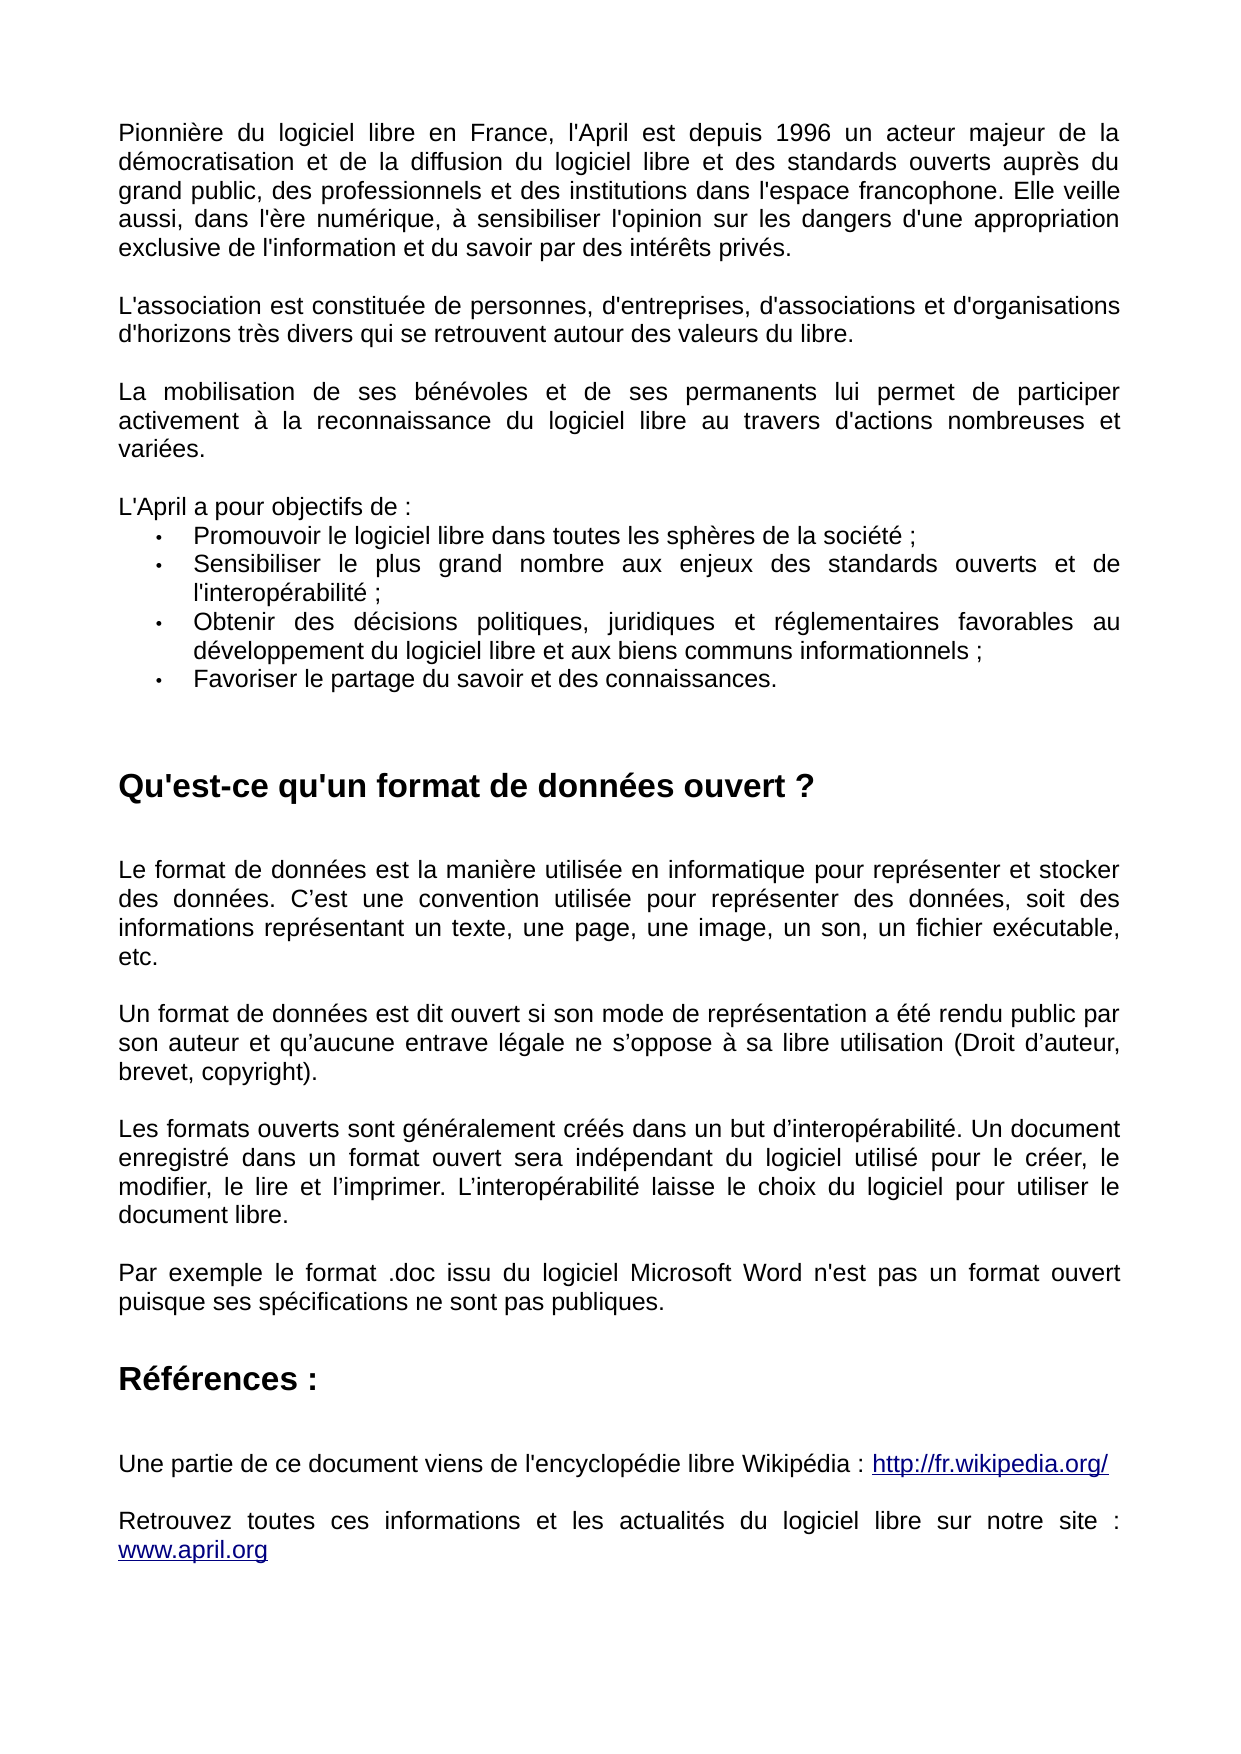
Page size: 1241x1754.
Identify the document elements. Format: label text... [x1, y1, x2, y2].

text Retrouvez toutes ces informations et les actualités du logiciel libre sur notre site : www.april.org [118, 1506, 1122, 1563]
text La mobilisation de ses bénévoles et de ses permanents lui permet de participer activement à la reconnaissance du logiciel libre au travers d'actions nombreuses et variées. [118, 377, 1122, 463]
text Les formats ouverts sont généralement créés dans un but d’interopérabilité. Un document enregistré dans un format ouvert sera indépendant du logiciel utilisé pour le créer, le modifier, le lire et l’imprimer. L’interopérabilité laisse le choix du logiciel pour utiliser le document libre. [118, 1114, 1122, 1229]
text Qu'est-ce qu'un format de données ouvert ? [118, 766, 1122, 804]
text Le format de données est la manière utilisée en informatique pour représenter et stocker des données. C’est une convention utilisée pour représenter des données, soit des informations représentant un texte, une page, une image, un son, un fichier exécutable, etc. [118, 855, 1122, 970]
list Promouvoir le logiciel libre dans toutes les sphères de la société ; [156, 521, 1122, 549]
text Références : [118, 1359, 1122, 1398]
text L'association est constituée de personnes, d'entreprises, d'associations et d'organisations d'horizons très divers qui se retrouvent autour des valeurs du libre. [118, 291, 1122, 348]
text L'April a pour objectifs de : [118, 492, 1122, 521]
text Un format de données est dit ouvert si son mode de représentation a été rendu public par son auteur et qu’aucune entrave légale ne s’oppose à sa libre utilisation (Droit d’auteur, brevet, copyright). [118, 999, 1122, 1085]
text Par exemple le format .doc issu du logiciel Microsoft Word n'est pas un format ouvert puisque ses spécifications ne sont pas publiques. [118, 1258, 1122, 1315]
list Obtenir des décisions politiques, juridiques et réglementaires favorables au développement du logiciel libre et aux biens communs informationnels ; [156, 607, 1122, 664]
list Sensibiliser le plus grand nombre aux enjeux des standards ouverts et de l'interopérabilité ; [156, 549, 1122, 607]
text Une partie de ce document viens de l'encyclopédie libre Wikipédia : http://fr.wikipedia.org/ [118, 1448, 1122, 1477]
list Favoriser le partage du savoir et des connaissances. [156, 664, 1122, 693]
text Pionnière du logiciel libre en France, l'April est depuis 1996 un acteur majeur de la démocratisation et de la diffusion du logiciel libre et des standards ouverts auprès du grand public, des professionnels et des institutions dans l'espace francophone. Elle veille aussi, dans l'ère numérique, à sensibiliser l'opinion sur les dangers d'une appropriation exclusive de l'information et du savoir par des intérêts privés. [118, 118, 1122, 262]
